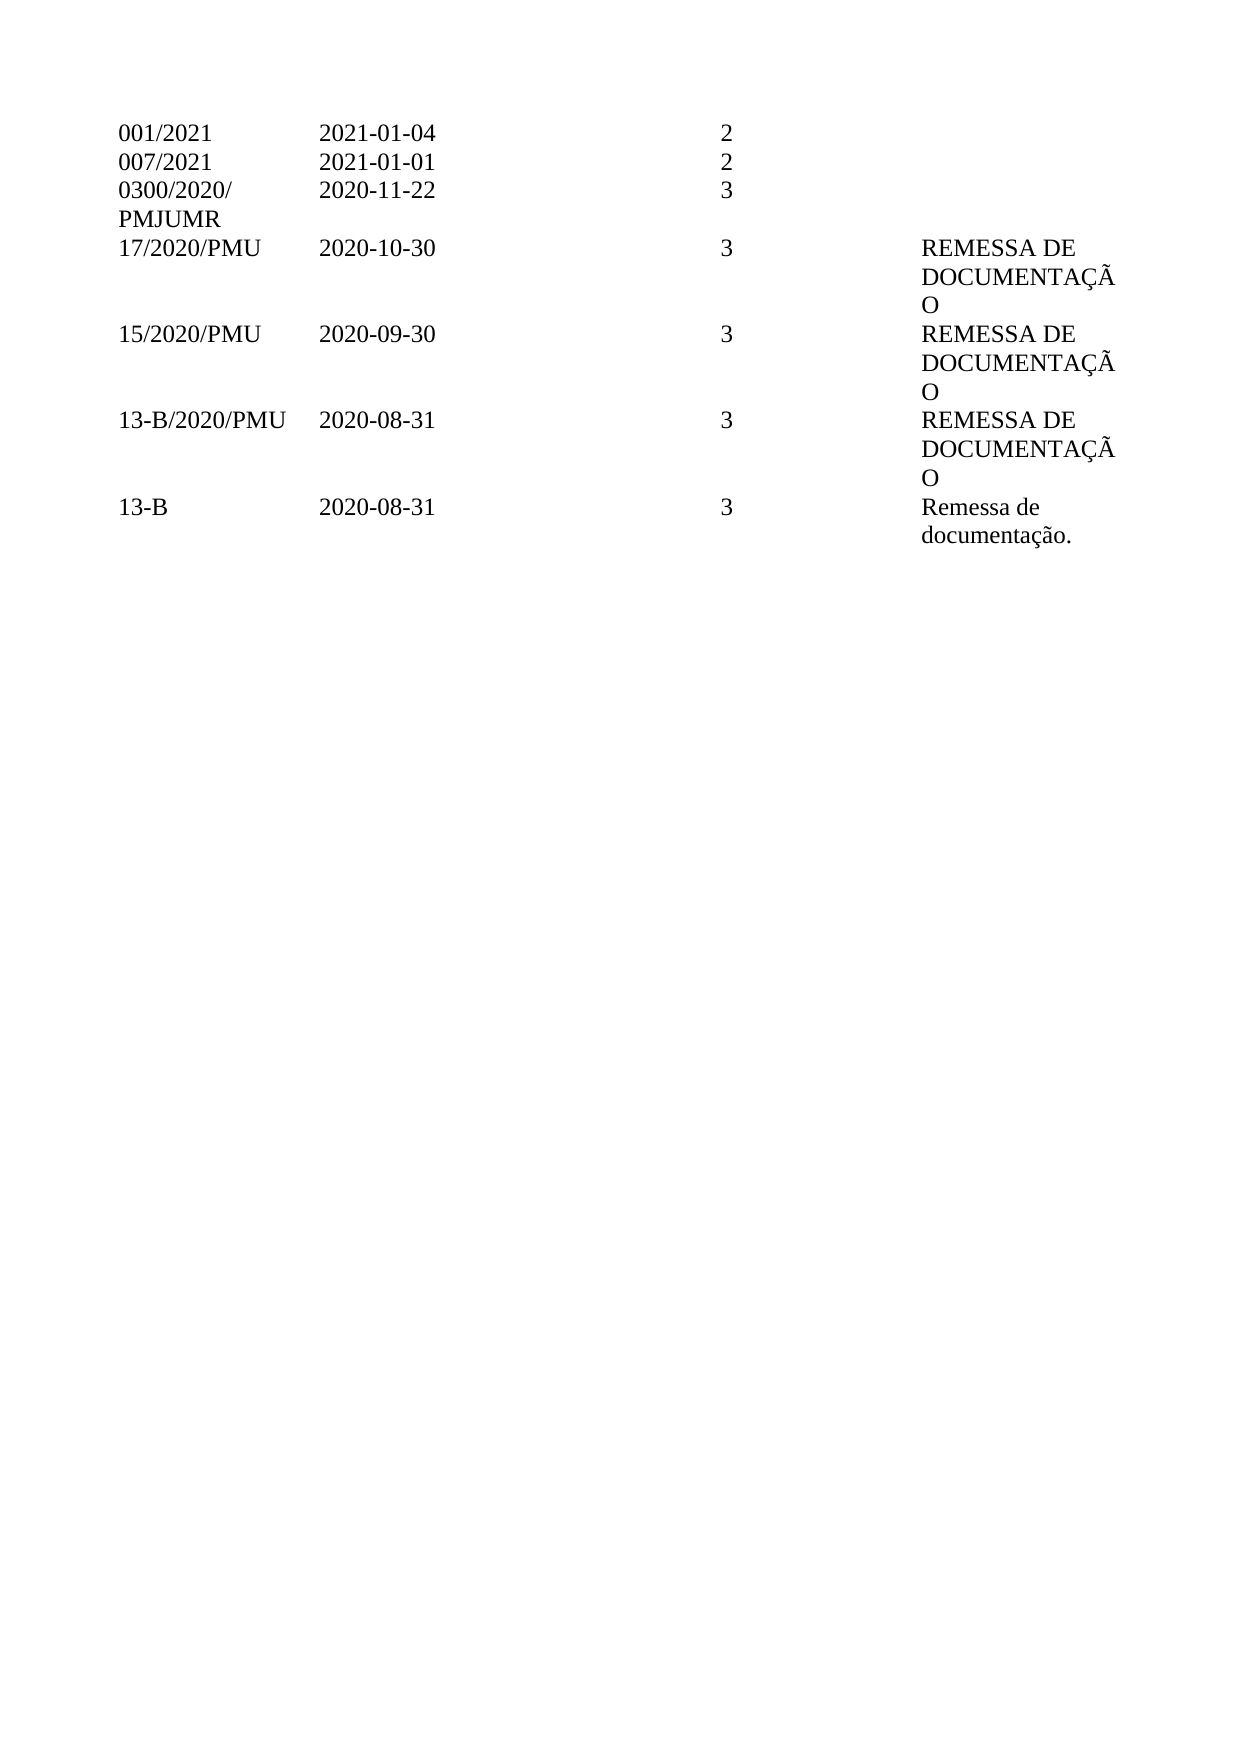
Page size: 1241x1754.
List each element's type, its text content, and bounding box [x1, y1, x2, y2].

table_cell 3 [720, 233, 921, 319]
table_cell 3 [720, 319, 921, 406]
table_cell [520, 319, 720, 406]
table_cell 3 [720, 492, 921, 549]
table_cell 2020-09-30 [319, 319, 519, 406]
table_cell 001/2021 [118, 118, 319, 147]
table_cell 2021-01-04 [319, 118, 519, 147]
table_cell 17/2020/PMU [118, 233, 319, 319]
table_cell 13-B/2020/PMU [118, 406, 319, 492]
table_cell 2 [720, 118, 921, 147]
table_cell 2020-08-31 [319, 406, 519, 492]
table_cell [520, 492, 720, 549]
table_cell REMESSA DE DOCUMENTAÇÃO [921, 406, 1122, 492]
table_cell 3 [720, 406, 921, 492]
table_cell [921, 118, 1122, 147]
table_cell 3 [720, 176, 921, 233]
table_cell REMESSA DE DOCUMENTAÇÃO [921, 319, 1122, 406]
table_cell [520, 147, 720, 176]
table_cell 2021-01-01 [319, 147, 519, 176]
table_cell REMESSA DE DOCUMENTAÇÃO [921, 233, 1122, 319]
table_cell [520, 233, 720, 319]
table_cell [520, 176, 720, 233]
table_cell [520, 118, 720, 147]
table_cell [520, 406, 720, 492]
table_cell 13-B [118, 492, 319, 549]
table_cell 007/2021 [118, 147, 319, 176]
table_cell 2020-11-22 [319, 176, 519, 233]
table_cell Remessa de documentação. [921, 492, 1122, 549]
table_cell 2020-08-31 [319, 492, 519, 549]
table_cell [921, 147, 1122, 176]
table_cell 2020-10-30 [319, 233, 519, 319]
table_cell 2 [720, 147, 921, 176]
table_cell 0300/2020/PMJUMR [118, 176, 319, 233]
table_cell [921, 176, 1122, 233]
table_cell 15/2020/PMU [118, 319, 319, 406]
